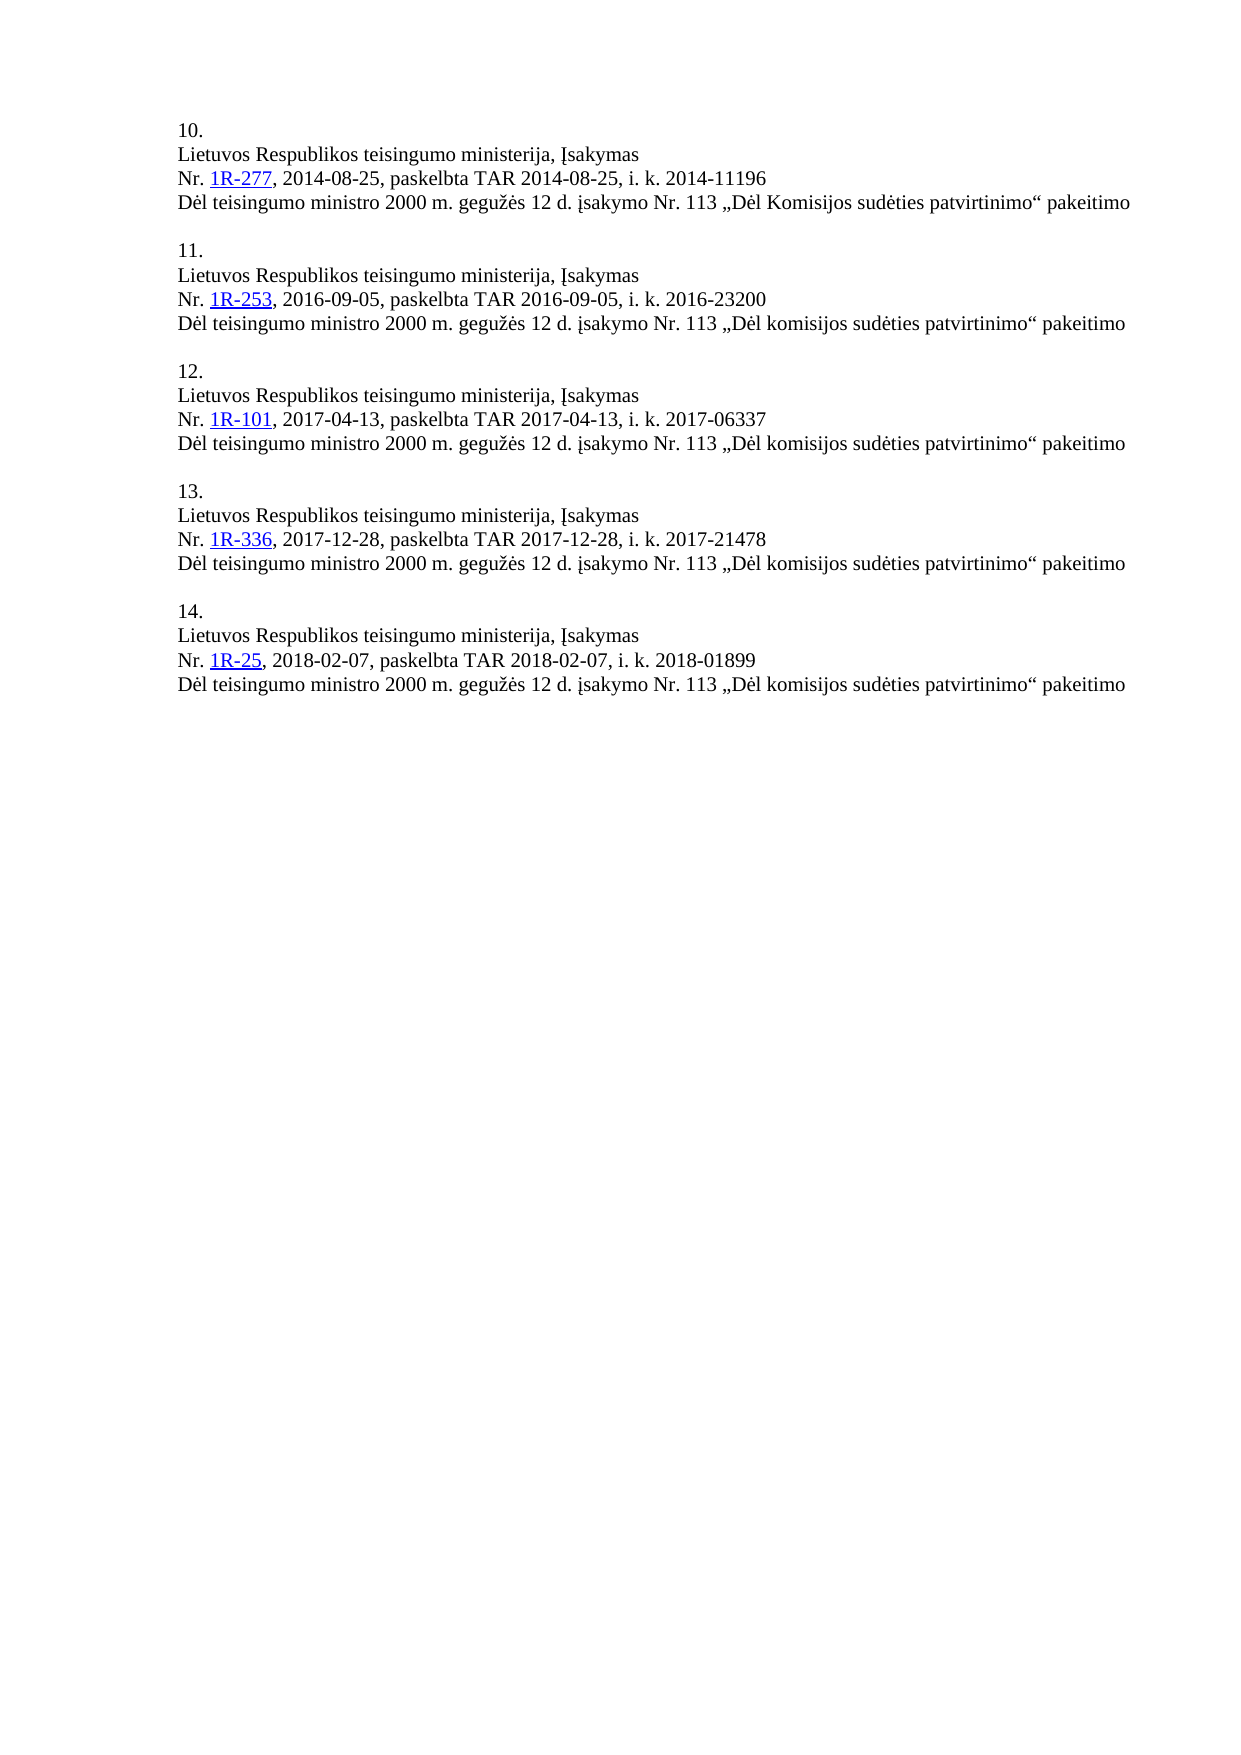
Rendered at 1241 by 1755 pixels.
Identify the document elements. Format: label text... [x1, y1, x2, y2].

text Dėl teisingumo ministro 2000 m. gegužės 12 d. įsakymo Nr. 113 „Dėl Komisijos sudėties patvirtinimo“ pakeitimo [177, 190, 1181, 214]
text 14. [177, 599, 1181, 623]
text Dėl teisingumo ministro 2000 m. gegužės 12 d. įsakymo Nr. 113 „Dėl komisijos sudėties patvirtinimo“ pakeitimo [177, 431, 1181, 455]
text Lietuvos Respublikos teisingumo ministerija, Įsakymas [177, 262, 1181, 287]
text Lietuvos Respublikos teisingumo ministerija, Įsakymas [177, 383, 1181, 407]
text 12. [177, 359, 1181, 383]
text Nr. 1R-25, 2018-02-07, paskelbta TAR 2018-02-07, i. k. 2018-01899 [177, 647, 1181, 672]
text Lietuvos Respublikos teisingumo ministerija, Įsakymas [177, 142, 1181, 166]
text 13. [177, 479, 1181, 503]
text Dėl teisingumo ministro 2000 m. gegužės 12 d. įsakymo Nr. 113 „Dėl komisijos sudėties patvirtinimo“ pakeitimo [177, 672, 1181, 696]
text Lietuvos Respublikos teisingumo ministerija, Įsakymas [177, 503, 1181, 527]
text Nr. 1R-101, 2017-04-13, paskelbta TAR 2017-04-13, i. k. 2017-06337 [177, 407, 1181, 431]
text Nr. 1R-253, 2016-09-05, paskelbta TAR 2016-09-05, i. k. 2016-23200 [177, 287, 1181, 311]
text Nr. 1R-336, 2017-12-28, paskelbta TAR 2017-12-28, i. k. 2017-21478 [177, 527, 1181, 551]
text 11. [177, 238, 1181, 262]
text Dėl teisingumo ministro 2000 m. gegužės 12 d. įsakymo Nr. 113 „Dėl komisijos sudėties patvirtinimo“ pakeitimo [177, 551, 1181, 575]
text Dėl teisingumo ministro 2000 m. gegužės 12 d. įsakymo Nr. 113 „Dėl komisijos sudėties patvirtinimo“ pakeitimo [177, 311, 1181, 335]
text Lietuvos Respublikos teisingumo ministerija, Įsakymas [177, 623, 1181, 647]
text 10. [177, 118, 1181, 142]
text Nr. 1R-277, 2014-08-25, paskelbta TAR 2014-08-25, i. k. 2014-11196 [177, 166, 1181, 190]
